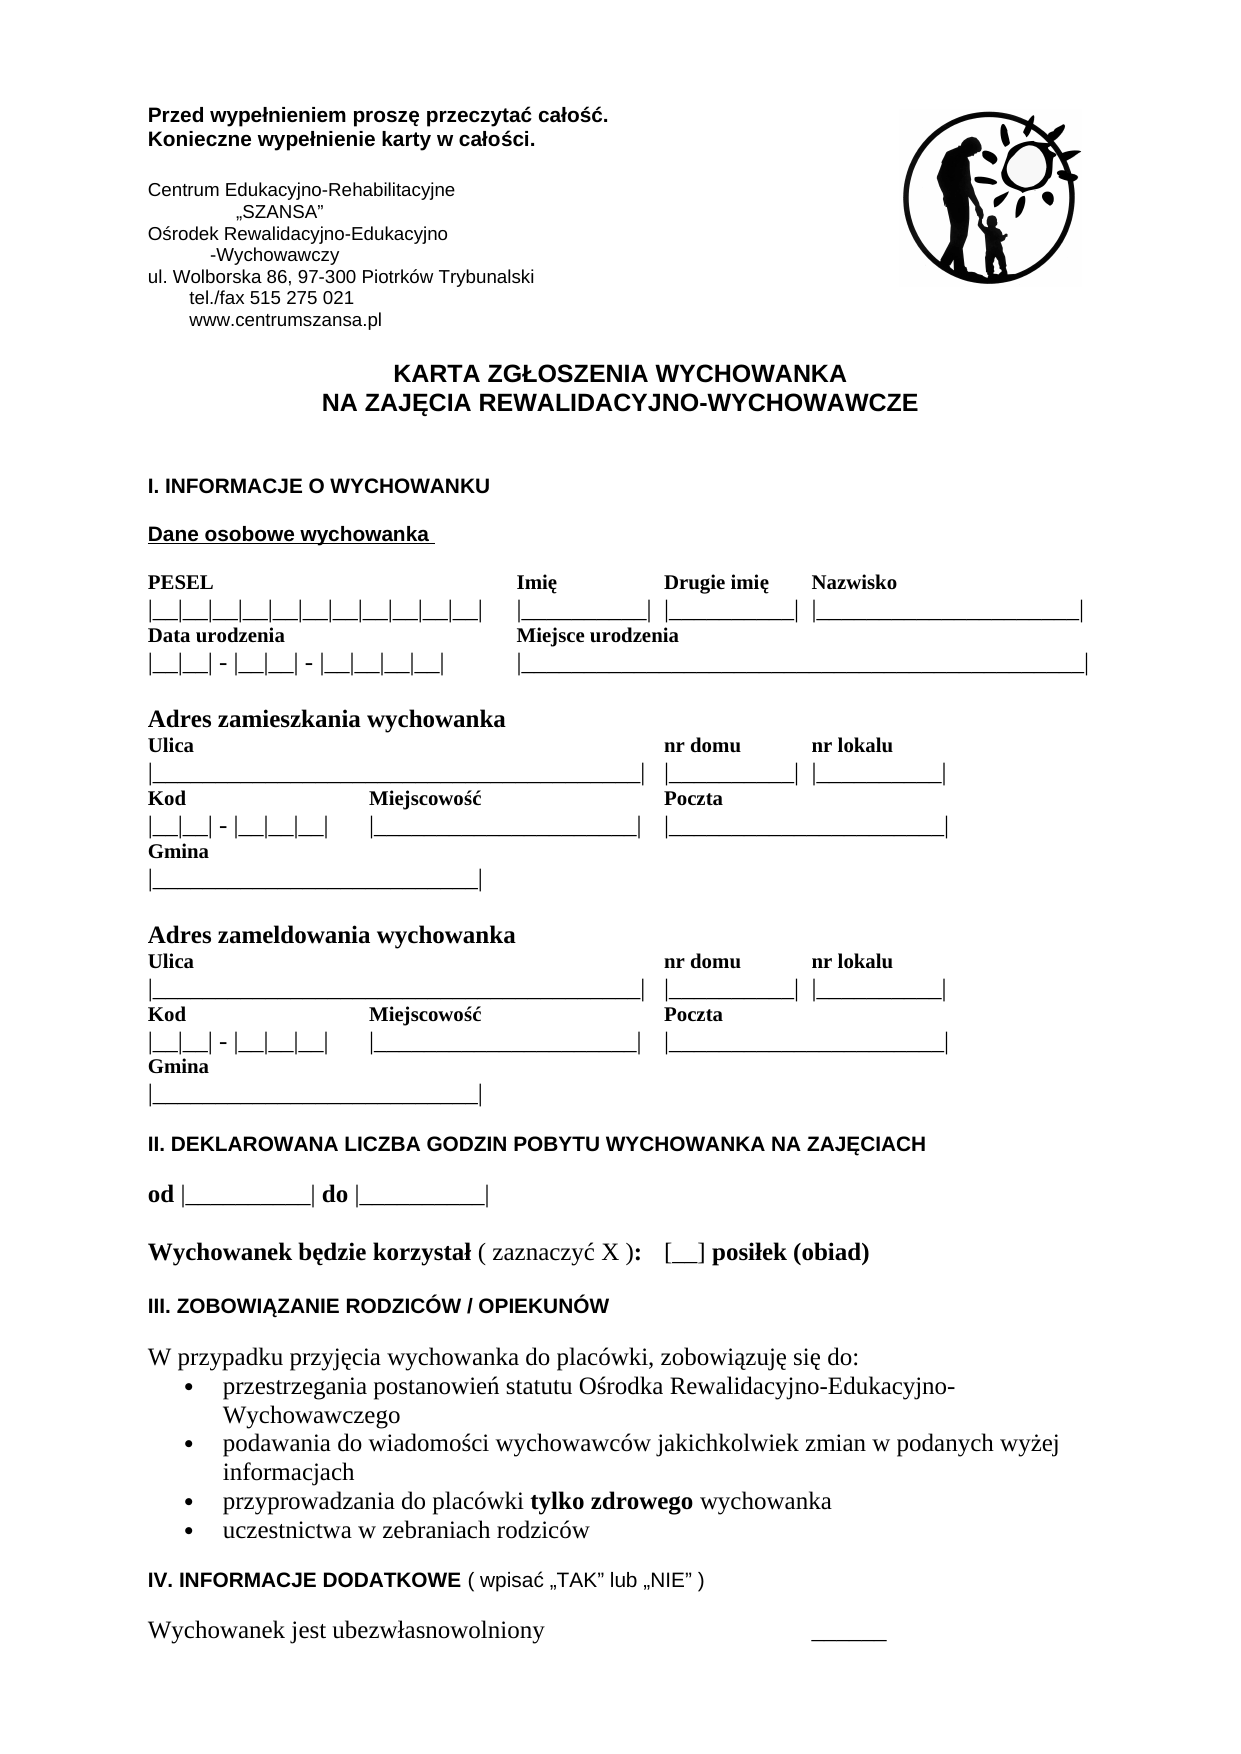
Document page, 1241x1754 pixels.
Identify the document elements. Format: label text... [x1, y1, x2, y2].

text |__|__| - |__|__|__| |_____________________| |______________________| [148, 810, 1092, 838]
text |_______________________________________| |__________| |__________| [148, 757, 1092, 786]
text W przypadku przyjęcia wychowanka do placówki, zobowiązuję się do: [148, 1342, 1092, 1371]
text Dane osobowe wychowanka [148, 522, 1092, 546]
text Wychowanek będzie korzystał ( zaznaczyć X ): [__] posiłek (obiad) [148, 1237, 1092, 1266]
text tel./fax 515 275 021 [148, 287, 1092, 308]
text II. DEKLAROWANA LICZBA GODZIN POBYTU WYCHOWANKA NA ZAJĘCIACH [148, 1131, 1092, 1155]
list przyprowadzania do placówki tylko zdrowego wychowanka [185, 1486, 1092, 1515]
text |__________________________| [148, 1078, 1092, 1107]
text |__|__| - |__|__|__| |_____________________| |______________________| [148, 1026, 1092, 1054]
text Data urodzenia Miejsce urodzenia [148, 623, 1092, 647]
list podawania do wiadomości wychowawców jakichkolwiek zmian w podanych wyżej informacjach [185, 1428, 1092, 1486]
text www.centrumszansa.pl [148, 308, 1092, 330]
text Ośrodek Rewalidacyjno-Edukacyjno [148, 222, 898, 244]
text III. ZOBOWIĄZANIE RODZICÓW / OPIEKUNÓW [148, 1294, 1092, 1318]
text -Wychowawczy [148, 244, 898, 265]
text Ulica nr domu nr lokalu [148, 949, 1092, 973]
text Gmina [148, 838, 1092, 863]
text „SZANSA” [148, 201, 898, 222]
text |__|__| - |__|__| - |__|__|__|__| |_____________________________________________| [148, 647, 1092, 675]
text Kod Miejscowość Poczta [148, 1002, 1092, 1026]
text Adres zameldowania wychowanka [148, 920, 1092, 949]
text Przed wypełnieniem proszę przeczytać całość. [148, 102, 1092, 288]
text PESEL Imię Drugie imię Nazwisko [148, 570, 1092, 594]
text |__|__|__|__|__|__|__|__|__|__|__| |__________| |__________| |_____________________| [148, 594, 1092, 623]
text |__________________________| [148, 863, 1092, 891]
text I. INFORMACJE O WYCHOWANKU [148, 474, 1092, 498]
text [1083, 201, 1092, 222]
picture [899, 109, 1082, 287]
list przestrzegania postanowień statutu Ośrodka Rewalidacyjno-Edukacyjno- Wychowawczego [185, 1371, 1092, 1428]
text Adres zamieszkania wychowanka [148, 704, 1092, 733]
text |_______________________________________| |__________| |__________| [148, 973, 1092, 1002]
text Gmina [148, 1054, 1092, 1078]
text Konieczne wypełnienie karty w całości. [148, 126, 898, 150]
text Wychowanek jest ubezwłasnowolniony ______ [148, 1615, 1092, 1644]
text od |__________| do |__________| [148, 1179, 1092, 1208]
text ul. Wolborska 86, 97-300 Piotrków Trybunalski [148, 265, 898, 287]
text NA ZAJĘCIA REWALIDACYJNO-WYCHOWAWCZE [148, 388, 1092, 416]
text Ulica nr domu nr lokalu [148, 733, 1092, 757]
text Kod Miejscowość Poczta [148, 786, 1092, 810]
list uczestnictwa w zebraniach rodziców [185, 1515, 1092, 1543]
text KARTA ZGŁOSZENIA WYCHOWANKA [148, 359, 1092, 388]
text IV. INFORMACJE DODATKOWE ( wpisać „TAK” lub „NIE” ) [148, 1567, 1092, 1591]
text Centrum Edukacyjno-Rehabilitacyjne [148, 179, 898, 201]
